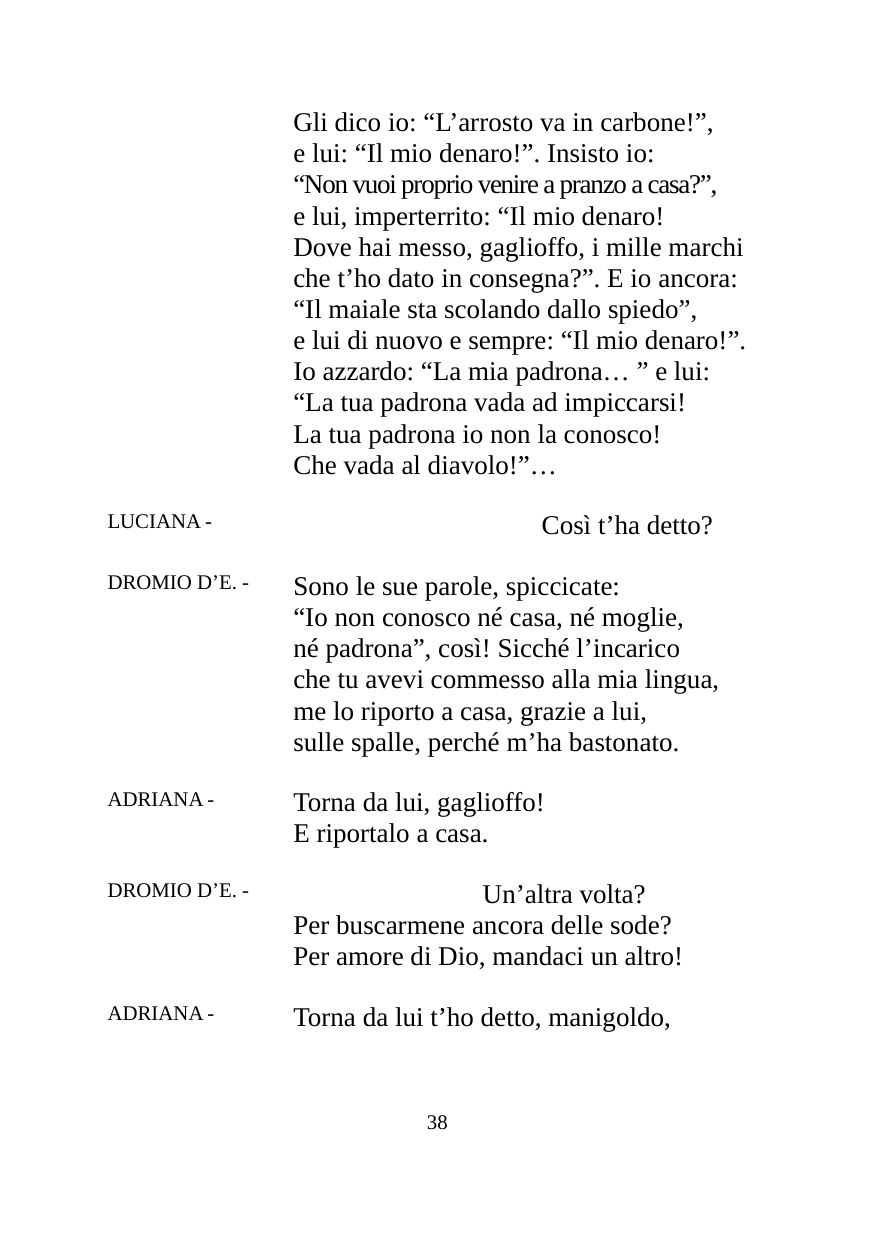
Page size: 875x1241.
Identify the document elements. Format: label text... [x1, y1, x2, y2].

table_cell ADRIANA - [100, 786, 286, 878]
table_cell DROMIO D’E. - [100, 570, 286, 786]
table_cell Un’altra volta? Per buscarmene ancora delle sode? Per amore di Dio, mandaci un altro! [286, 878, 773, 1001]
table_cell DROMIO D’E. - [100, 878, 286, 1001]
table_cell Torna da lui t’ho detto, manigoldo, [286, 1001, 773, 1032]
table_cell [100, 106, 286, 509]
table_cell Sono le sue parole, spiccicate: “Io non conosco né casa, né moglie, né padrona”, così! Sicché l’incarico che tu avevi commesso alla mia lingua, me lo riporto a casa, grazie a lui, sulle spalle, perché m’ha bastonato. [286, 570, 773, 786]
table_cell Torna da lui, gaglioffo! E riportalo a casa. [286, 786, 773, 878]
table_cell LUCIANA - [100, 510, 286, 570]
table_cell Gli dico io: “L’arrosto va in carbone!”, e lui: “Il mio denaro!”. Insisto io: “Non vuoi proprio venire a pranzo a casa?”, e lui, imperterrito: “Il mio denaro! Dove hai messo, gaglioffo, i mille marchi che t’ho dato in consegna?”. E io ancora: “Il maiale sta scolando dallo spiedo”, e lui di nuovo e sempre: “Il mio denaro!”. Io azzardo: “La mia padrona… ” e lui: “La tua padrona vada ad impiccarsi! La tua padrona io non la conosco! Che vada al diavolo!”… [286, 106, 773, 509]
table_cell ADRIANA - [100, 1001, 286, 1032]
table_cell Così t’ha detto? [286, 510, 773, 570]
